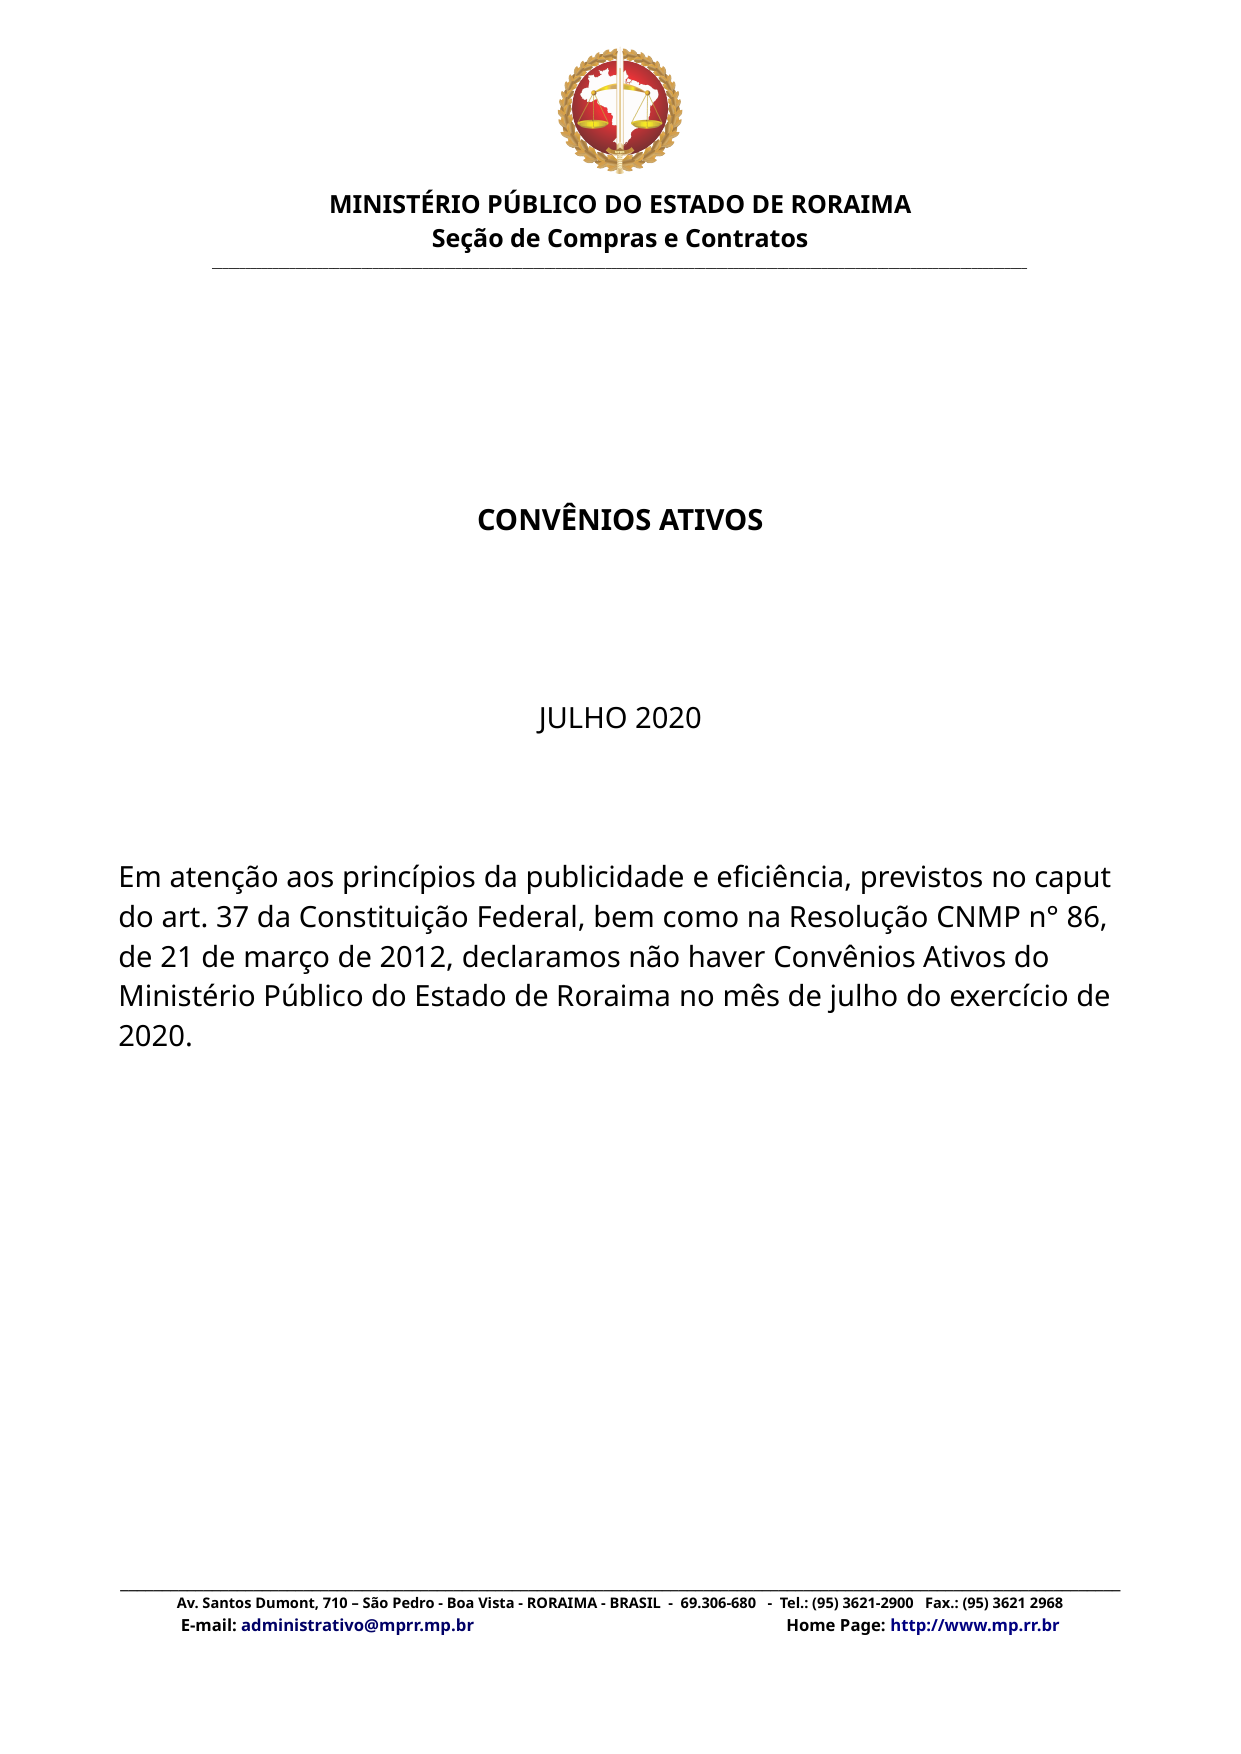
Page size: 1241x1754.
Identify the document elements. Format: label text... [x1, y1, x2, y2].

text Em atenção aos princípios da publicidade e eficiência, previstos no caput do art. 37 da Constituição Federal, bem como na Resolução CNMP n° 86, de 21 de março de 2012, declaramos não haver Convênios Ativos do Ministério Público do Estado de Roraima no mês de julho do exercício de 2020. [118, 857, 1122, 1055]
text CONVÊNIOS ATIVOS [118, 499, 1122, 539]
text JULHO 2020 [118, 698, 1122, 737]
picture [557, 46, 683, 174]
